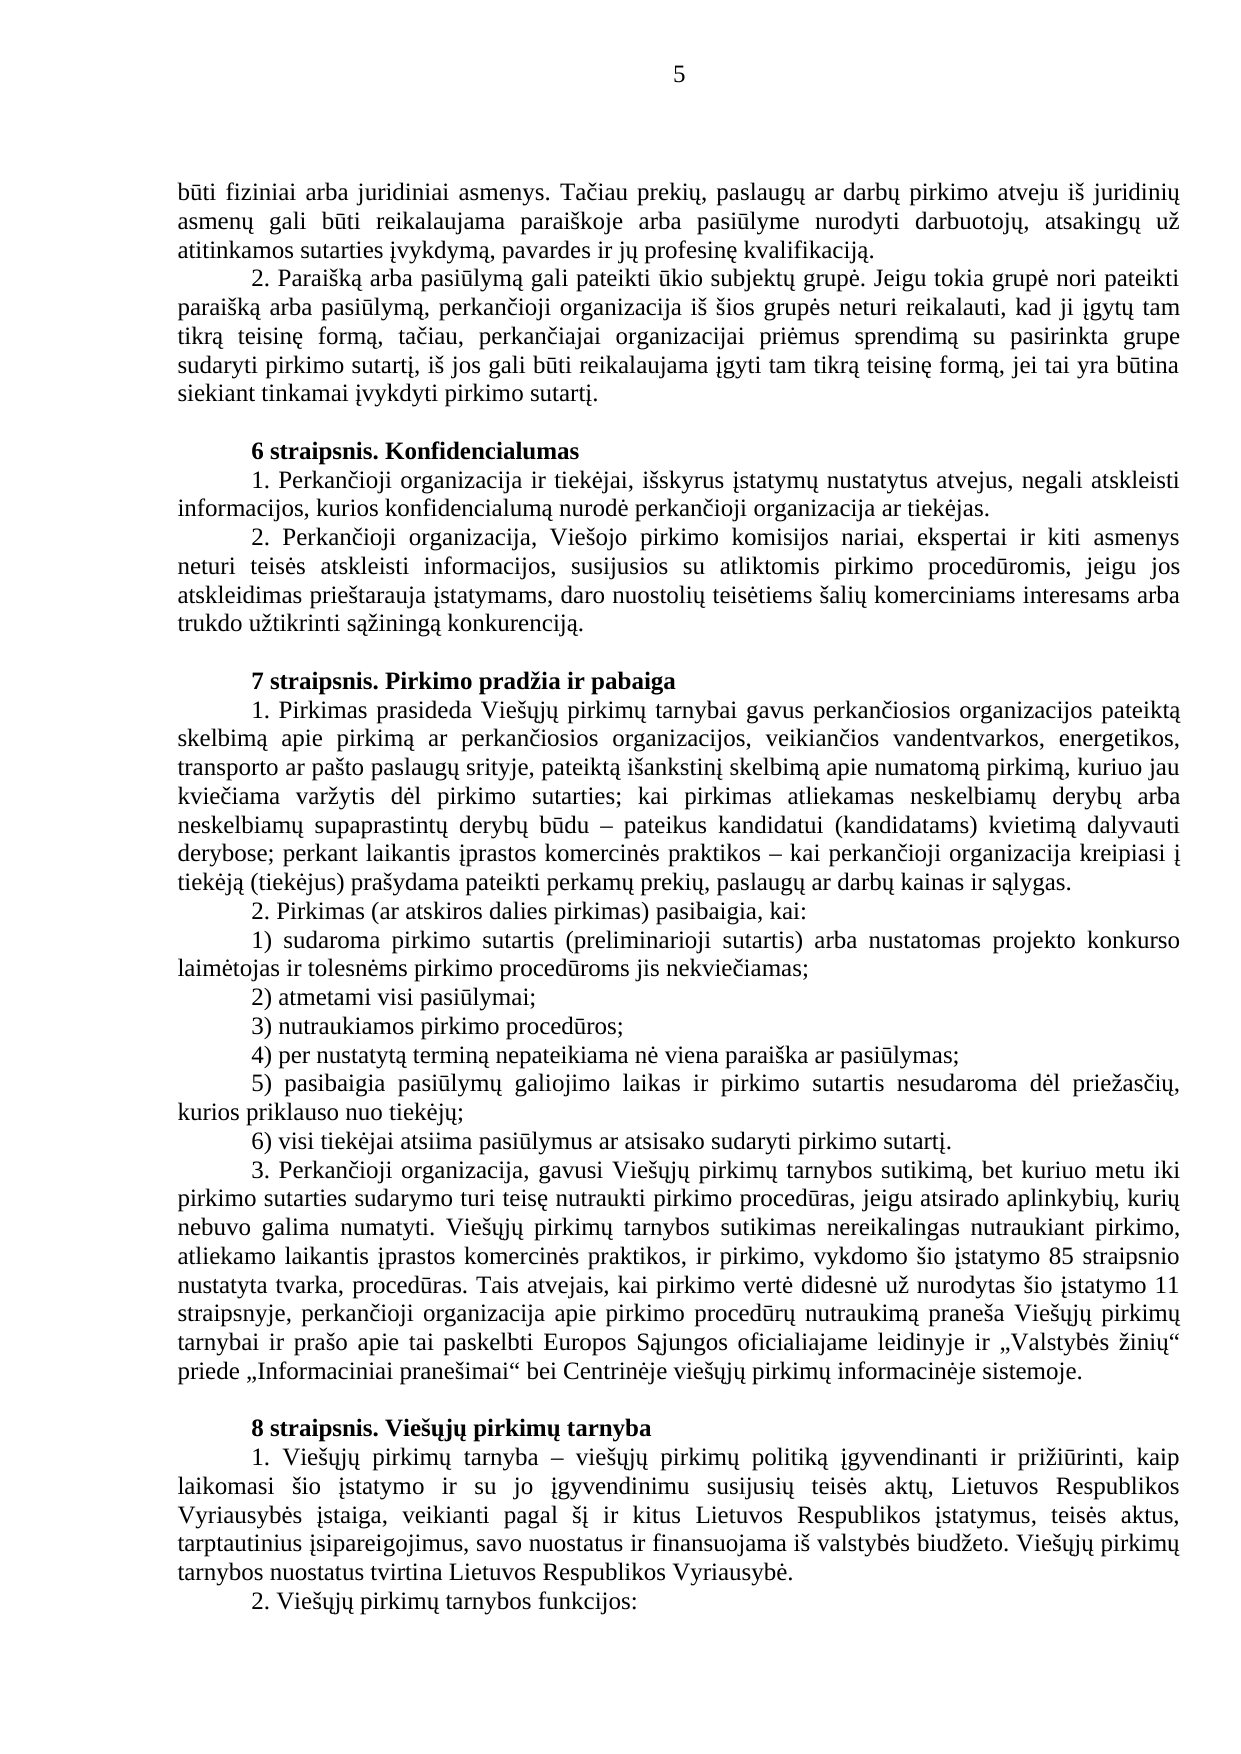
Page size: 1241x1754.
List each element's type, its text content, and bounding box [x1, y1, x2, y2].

text 2) atmetami visi pasiūlymai; [177, 982, 1181, 1011]
text 6) visi tiekėjai atsiima pasiūlymus ar atsisako sudaryti pirkimo sutartį. [177, 1126, 1181, 1155]
text 5) pasibaigia pasiūlymų galiojimo laikas ir pirkimo sutartis nesudaroma dėl priežasčių, kurios priklauso nuo tiekėjų; [177, 1068, 1181, 1126]
text 3. Perkančioji organizacija, gavusi Viešųjų pirkimų tarnybos sutikimą, bet kuriuo metu iki pirkimo sutarties sudarymo turi teisę nutraukti pirkimo procedūras, jeigu atsirado aplinkybių, kurių nebuvo galima numatyti. Viešųjų pirkimų tarnybos sutikimas nereikalingas nutraukiant pirkimo, atliekamo laikantis įprastos komercinės praktikos, ir pirkimo, vykdomo šio įstatymo 85 straipsnio nustatyta tvarka, procedūras. Tais atvejais, kai pirkimo vertė didesnė už nurodytas šio įstatymo 11 straipsnyje, perkančioji organizacija apie pirkimo procedūrų nutraukimą praneša Viešųjų pirkimų tarnybai ir prašo apie tai paskelbti Europos Sąjungos oficialiajame leidinyje ir „Valstybės žinių“ priede „Informaciniai pranešimai“ bei Centrinėje viešųjų pirkimų informacinėje sistemoje. [177, 1155, 1181, 1385]
text 1. Pirkimas prasideda Viešųjų pirkimų tarnybai gavus perkančiosios organizacijos pateiktą skelbimą apie pirkimą ar perkančiosios organizacijos, veikiančios vandentvarkos, energetikos, transporto ar pašto paslaugų srityje, pateiktą išankstinį skelbimą apie numatomą pirkimą, kuriuo jau kviečiama varžytis dėl pirkimo sutarties; kai pirkimas atliekamas neskelbiamų derybų arba neskelbiamų supaprastintų derybų būdu – pateikus kandidatui (kandidatams) kvietimą dalyvauti derybose; perkant laikantis įprastos komercinės praktikos – kai perkančioji organizacija kreipiasi į tiekėją (tiekėjus) prašydama pateikti perkamų prekių, paslaugų ar darbų kainas ir sąlygas. [177, 695, 1181, 896]
text 3) nutraukiamos pirkimo procedūros; [177, 1011, 1181, 1040]
text 6 straipsnis. Konfidencialumas [177, 436, 1181, 465]
text 1. Perkančioji organizacija ir tiekėjai, išskyrus įstatymų nustatytus atvejus, negali atskleisti informacijos, kurios konfidencialumą nurodė perkančioji organizacija ar tiekėjas. [177, 465, 1181, 522]
text 2. Paraišką arba pasiūlymą gali pateikti ūkio subjektų grupė. Jeigu tokia grupė nori pateikti paraišką arba pasiūlymą, perkančioji organizacija iš šios grupės neturi reikalauti, kad ji įgytų tam tikrą teisinę formą, tačiau, perkančiajai organizacijai priėmus sprendimą su pasirinkta grupe sudaryti pirkimo sutartį, iš jos gali būti reikalaujama įgyti tam tikrą teisinę formą, jei tai yra būtina siekiant tinkamai įvykdyti pirkimo sutartį. [177, 263, 1181, 407]
text 2. Pirkimas (ar atskiros dalies pirkimas) pasibaigia, kai: [177, 896, 1181, 925]
text būti fiziniai arba juridiniai asmenys. Tačiau prekių, paslaugų ar darbų pirkimo atveju iš juridinių asmenų gali būti reikalaujama paraiškoje arba pasiūlyme nurodyti darbuotojų, atsakingų už atitinkamos sutarties įvykdymą, pavardes ir jų profesinę kvalifikaciją. [177, 177, 1181, 263]
text 7 straipsnis. Pirkimo pradžia ir pabaiga [177, 666, 1181, 695]
text 2. Viešųjų pirkimų tarnybos funkcijos: [177, 1586, 1181, 1615]
text 4) per nustatytą terminą nepateikiama nė viena paraiška ar pasiūlymas; [177, 1040, 1181, 1068]
text 1. Viešųjų pirkimų tarnyba – viešųjų pirkimų politiką įgyvendinanti ir prižiūrinti, kaip laikomasi šio įstatymo ir su jo įgyvendinimu susijusių teisės aktų, Lietuvos Respublikos Vyriausybės įstaiga, veikianti pagal šį ir kitus Lietuvos Respublikos įstatymus, teisės aktus, tarptautinius įsipareigojimus, savo nuostatus ir finansuojama iš valstybės biudžeto. Viešųjų pirkimų tarnybos nuostatus tvirtina Lietuvos Respublikos Vyriausybė. [177, 1442, 1181, 1586]
text 1) sudaroma pirkimo sutartis (preliminarioji sutartis) arba nustatomas projekto konkurso laimėtojas ir tolesnėms pirkimo procedūroms jis nekviečiamas; [177, 925, 1181, 982]
text 2. Perkančioji organizacija, Viešojo pirkimo komisijos nariai, ekspertai ir kiti asmenys neturi teisės atskleisti informacijos, susijusios su atliktomis pirkimo procedūromis, jeigu jos atskleidimas prieštarauja įstatymams, daro nuostolių teisėtiems šalių komerciniams interesams arba trukdo užtikrinti sąžiningą konkurenciją. [177, 522, 1181, 637]
text 8 straipsnis. Viešųjų pirkimų tarnyba [177, 1413, 1181, 1442]
